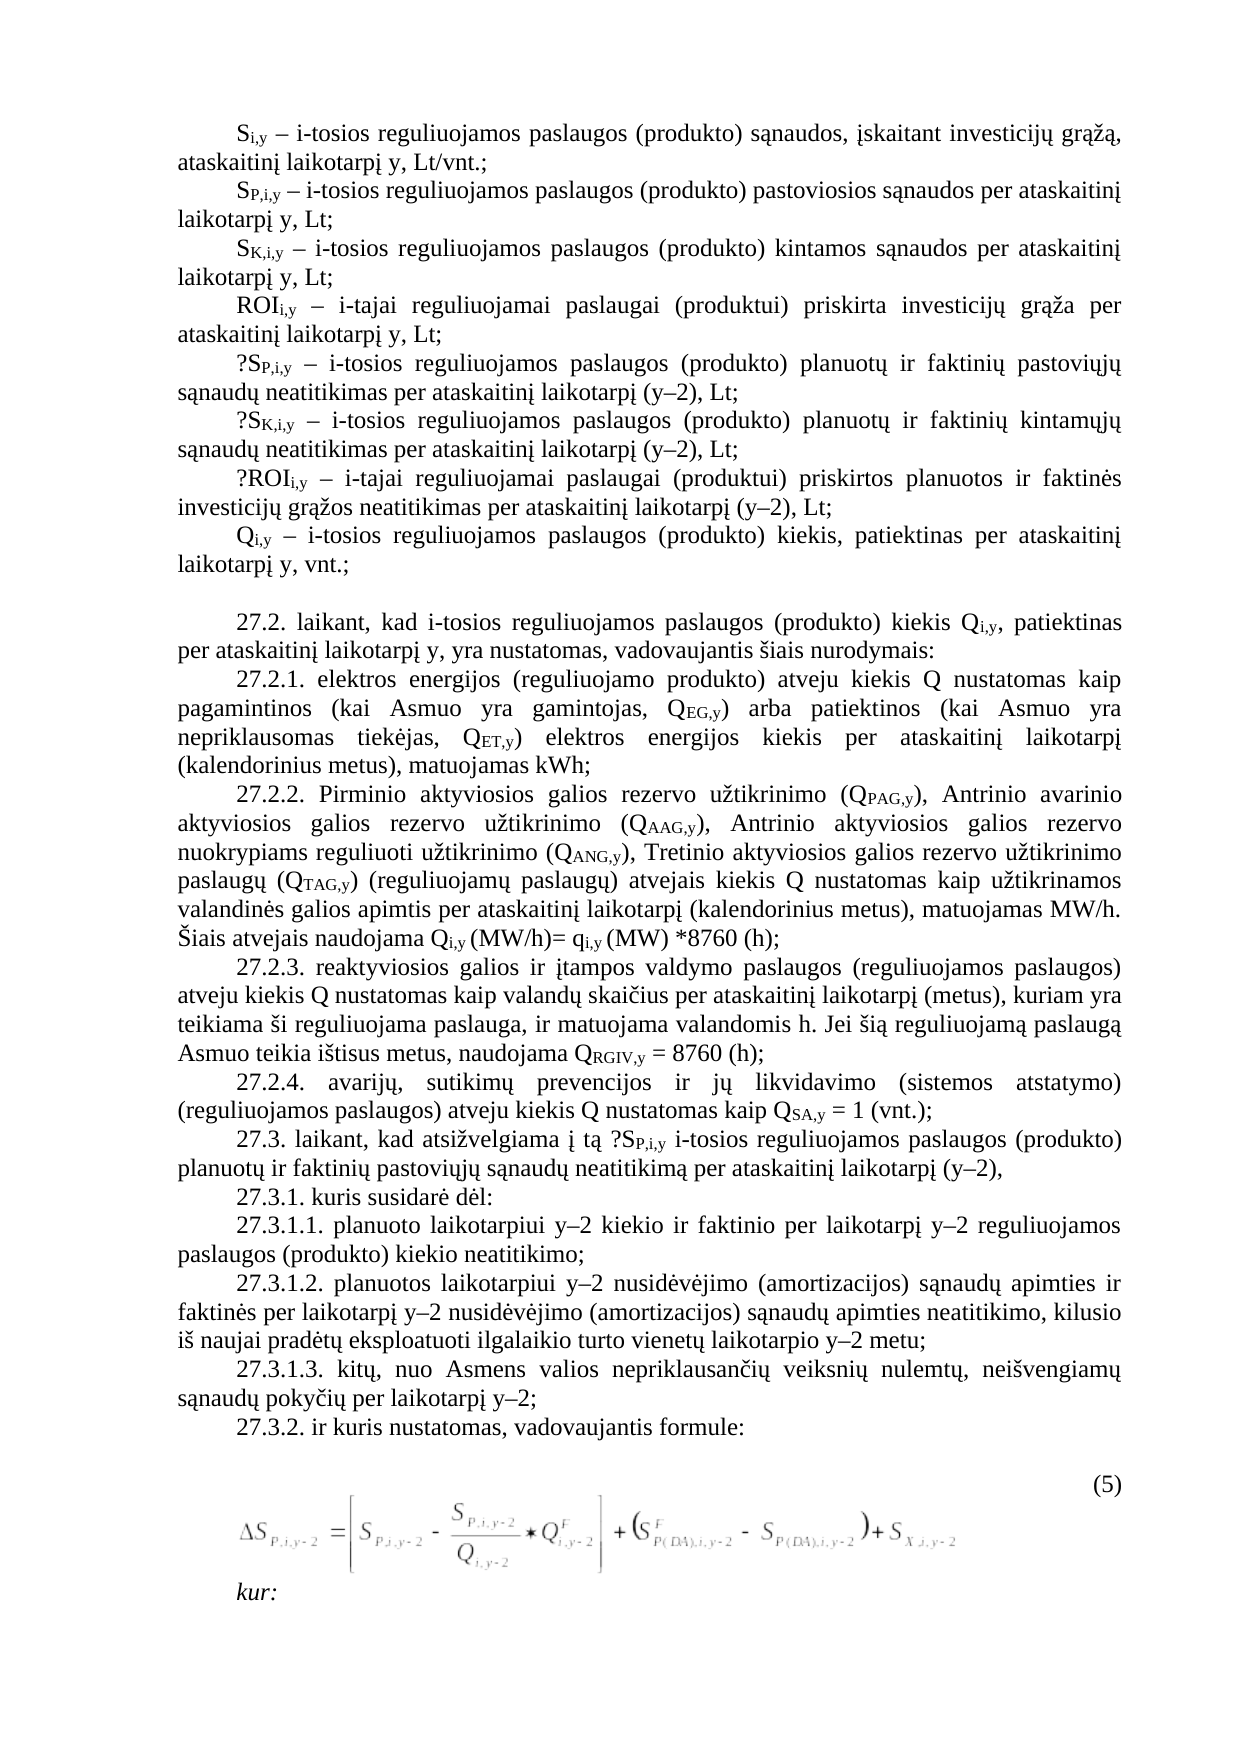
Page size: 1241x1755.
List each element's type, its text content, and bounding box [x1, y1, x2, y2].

text SK,i,y – i-tosios reguliuojamos paslaugos (produkto) kintamos sąnaudos per ataskaitinį laikotarpį y, Lt; [177, 233, 1122, 291]
text (5) [177, 1469, 1122, 1577]
text Delta?SK,i,y – i-tosios reguliuojamos paslaugos (produkto) planuotų ir faktinių kintamųjų sąnaudų neatitikimas per ataskaitinį laikotarpį (y–2), Lt; [177, 406, 1122, 463]
text 27.2.4. avarijų, sutikimų prevencijos ir jų likvidavimo (sistemos atstatymo) (reguliuojamos paslaugos) atveju kiekis Q nustatomas kaip QSA,y = 1 (vnt.); [177, 1067, 1122, 1124]
text Delta?ROIi,y – i-tajai reguliuojamai paslaugai (produktui) priskirtos planuotos ir faktinės investicijų grąžos neatitikimas per ataskaitinį laikotarpį (y–2), Lt; [177, 463, 1122, 521]
text 27.3.1.2. planuotos laikotarpiui y–2 nusidėvėjimo (amortizacijos) sąnaudų apimties ir faktinės per laikotarpį y–2 nusidėvėjimo (amortizacijos) sąnaudų apimties neatitikimo, kilusio iš naujai pradėtų eksploatuoti ilgalaikio turto vienetų laikotarpio y–2 metu; [177, 1268, 1122, 1354]
text 27.2.2. Pirminio aktyviosios galios rezervo užtikrinimo (QPAG,y), Antrinio avarinio aktyviosios galios rezervo užtikrinimo (QAAG,y), Antrinio aktyviosios galios rezervo nuokrypiams reguliuoti užtikrinimo (QANG,y), Tretinio aktyviosios galios rezervo užtikrinimo paslaugų (QTAG,y) (reguliuojamų paslaugų) atvejais kiekis Q nustatomas kaip užtikrinamos valandinės galios apimtis per ataskaitinį laikotarpį (kalendorinius metus), matuojamas MW/h. Šiais atvejais naudojama Qi,y (MW/h)= qi,y (MW) *8760 (h); [177, 779, 1122, 952]
text ROIi,y – i-tajai reguliuojamai paslaugai (produktui) priskirta investicijų grąža per ataskaitinį laikotarpį y, Lt; [177, 291, 1122, 348]
text SP,i,y – i-tosios reguliuojamos paslaugos (produkto) pastoviosios sąnaudos per ataskaitinį laikotarpį y, Lt; [177, 176, 1122, 233]
text Si,y – i-tosios reguliuojamos paslaugos (produkto) sąnaudos, įskaitant investicijų grąžą, ataskaitinį laikotarpį y, Lt/vnt.; [177, 118, 1122, 176]
text 27.2.3. reaktyviosios galios ir įtampos valdymo paslaugos (reguliuojamos paslaugos) atveju kiekis Q nustatomas kaip valandų skaičius per ataskaitinį laikotarpį (metus), kuriam yra teikiama ši reguliuojama paslauga, ir matuojama valandomis h. Jei šią reguliuojamą paslaugą Asmuo teikia ištisus metus, naudojama QRGIV,y = 8760 (h); [177, 952, 1122, 1067]
text 27.3.2. ir kuris nustatomas, vadovaujantis formule: [177, 1412, 1122, 1441]
text 27.3.1. kuris susidarė dėl: [177, 1182, 1122, 1211]
text 27.2. laikant, kad i-tosios reguliuojamos paslaugos (produkto) kiekis Qi,y, patiektinas per ataskaitinį laikotarpį y, yra nustatomas, vadovaujantis šiais nurodymais: [177, 607, 1122, 664]
text Qi,y – i-tosios reguliuojamos paslaugos (produkto) kiekis, patiektinas per ataskaitinį laikotarpį y, vnt.; [177, 521, 1122, 578]
text Delta?SP,i,y – i-tosios reguliuojamos paslaugos (produkto) planuotų ir faktinių pastoviųjų sąnaudų neatitikimas per ataskaitinį laikotarpį (y–2), Lt; [177, 348, 1122, 406]
text 27.2.1. elektros energijos (reguliuojamo produkto) atveju kiekis Q nustatomas kaip pagamintinos (kai Asmuo yra gamintojas, QEG,y) arba patiektinos (kai Asmuo yra nepriklausomas tiekėjas, QET,y) elektros energijos kiekis per ataskaitinį laikotarpį (kalendorinius metus), matuojamas kWh; [177, 664, 1122, 779]
text 27.3.1.1. planuoto laikotarpiui y–2 kiekio ir faktinio per laikotarpį y–2 reguliuojamos paslaugos (produkto) kiekio neatitikimo; [177, 1211, 1122, 1268]
text kur: [177, 1577, 1122, 1606]
text 27.3.1.3. kitų, nuo Asmens valios nepriklausančių veiksnių nulemtų, neišvengiamų sąnaudų pokyčių per laikotarpį y–2; [177, 1354, 1122, 1412]
text 27.3. laikant, kad atsižvelgiama į tą Delta?SP,i,y i-tosios reguliuojamos paslaugos (produkto) planuotų ir faktinių pastoviųjų sąnaudų neatitikimą per ataskaitinį laikotarpį (y–2), [177, 1124, 1122, 1182]
